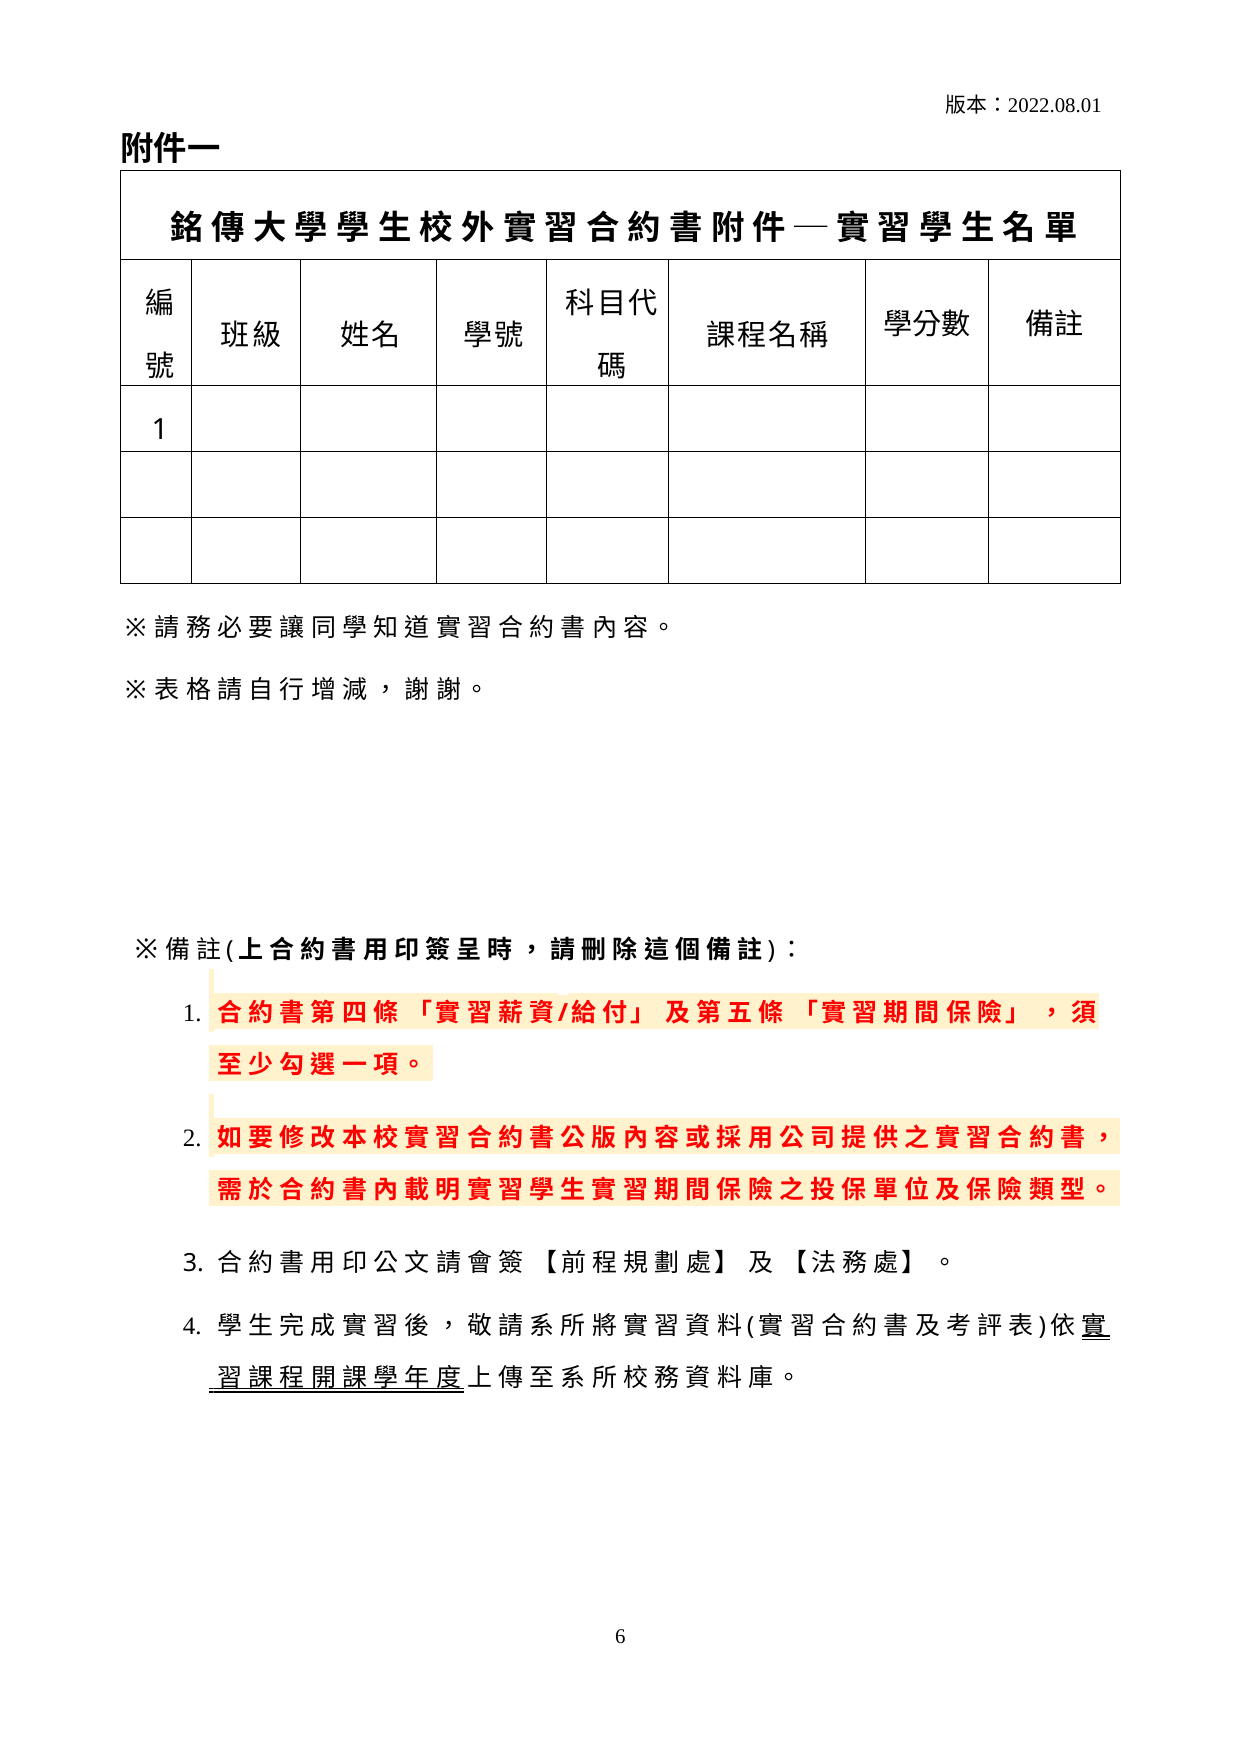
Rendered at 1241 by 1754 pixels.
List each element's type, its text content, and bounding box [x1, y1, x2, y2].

table_cell 學號 [437, 260, 546, 384]
list 合約書用印公文請會簽【前程規劃處】及【法務處】。 [179, 1209, 1120, 1271]
table_cell [989, 518, 1120, 583]
table_cell [192, 386, 300, 451]
table_cell [192, 518, 300, 583]
table_cell [547, 452, 668, 517]
table_cell [989, 386, 1120, 451]
table_cell [669, 452, 865, 517]
table_cell 姓名 [301, 260, 436, 384]
table_cell [866, 452, 988, 517]
table_cell [547, 518, 668, 583]
table_cell [121, 452, 191, 517]
table_cell [669, 518, 865, 583]
table_cell [437, 518, 546, 583]
table_cell [437, 452, 546, 517]
table_cell [866, 518, 988, 583]
text ※備註(上合約書用印簽呈時，請刪除這個備註)： [126, 896, 1120, 959]
text ※請務必要讓同學知道實習合約書內容。 [120, 584, 1120, 646]
table_cell 編號 [121, 260, 191, 384]
table_cell 1 [121, 386, 191, 451]
table_cell 學分數 [866, 260, 988, 384]
list 如要修改本校實習合約書公版內容或採用公司提供之實習合約書，需於合約書內載明實習學生實習期間保險之投保單位及保險類型。 [179, 1084, 1120, 1209]
table_cell 班級 [192, 260, 300, 384]
table_cell 課程名稱 [669, 260, 865, 384]
table_cell [192, 452, 300, 517]
table_cell [437, 386, 546, 451]
table_cell [301, 518, 436, 583]
table_cell [989, 452, 1120, 517]
text 附件一 [120, 121, 1120, 170]
table_cell [301, 452, 436, 517]
table_cell 備註 [989, 260, 1120, 384]
list 合約書第四條「實習薪資/給付」及第五條「實習期間保險」，須至少勾選一項。 [179, 959, 1120, 1084]
text ※表格請自行增減，謝謝。 [120, 646, 1120, 709]
table_cell [121, 518, 191, 583]
table_header 銘傳大學學生校外實習合約書附件─實習學生名單 [121, 171, 1120, 258]
table_cell 科目代碼 [547, 260, 668, 384]
table_cell [547, 386, 668, 451]
list 學生完成實習後，敬請系所將實習資料(實習合約書及考評表)依實習課程開課學年度上傳至系所校務資料庫。 [179, 1271, 1120, 1396]
table_cell [866, 386, 988, 451]
table_cell [301, 386, 436, 451]
table_cell [669, 386, 865, 451]
